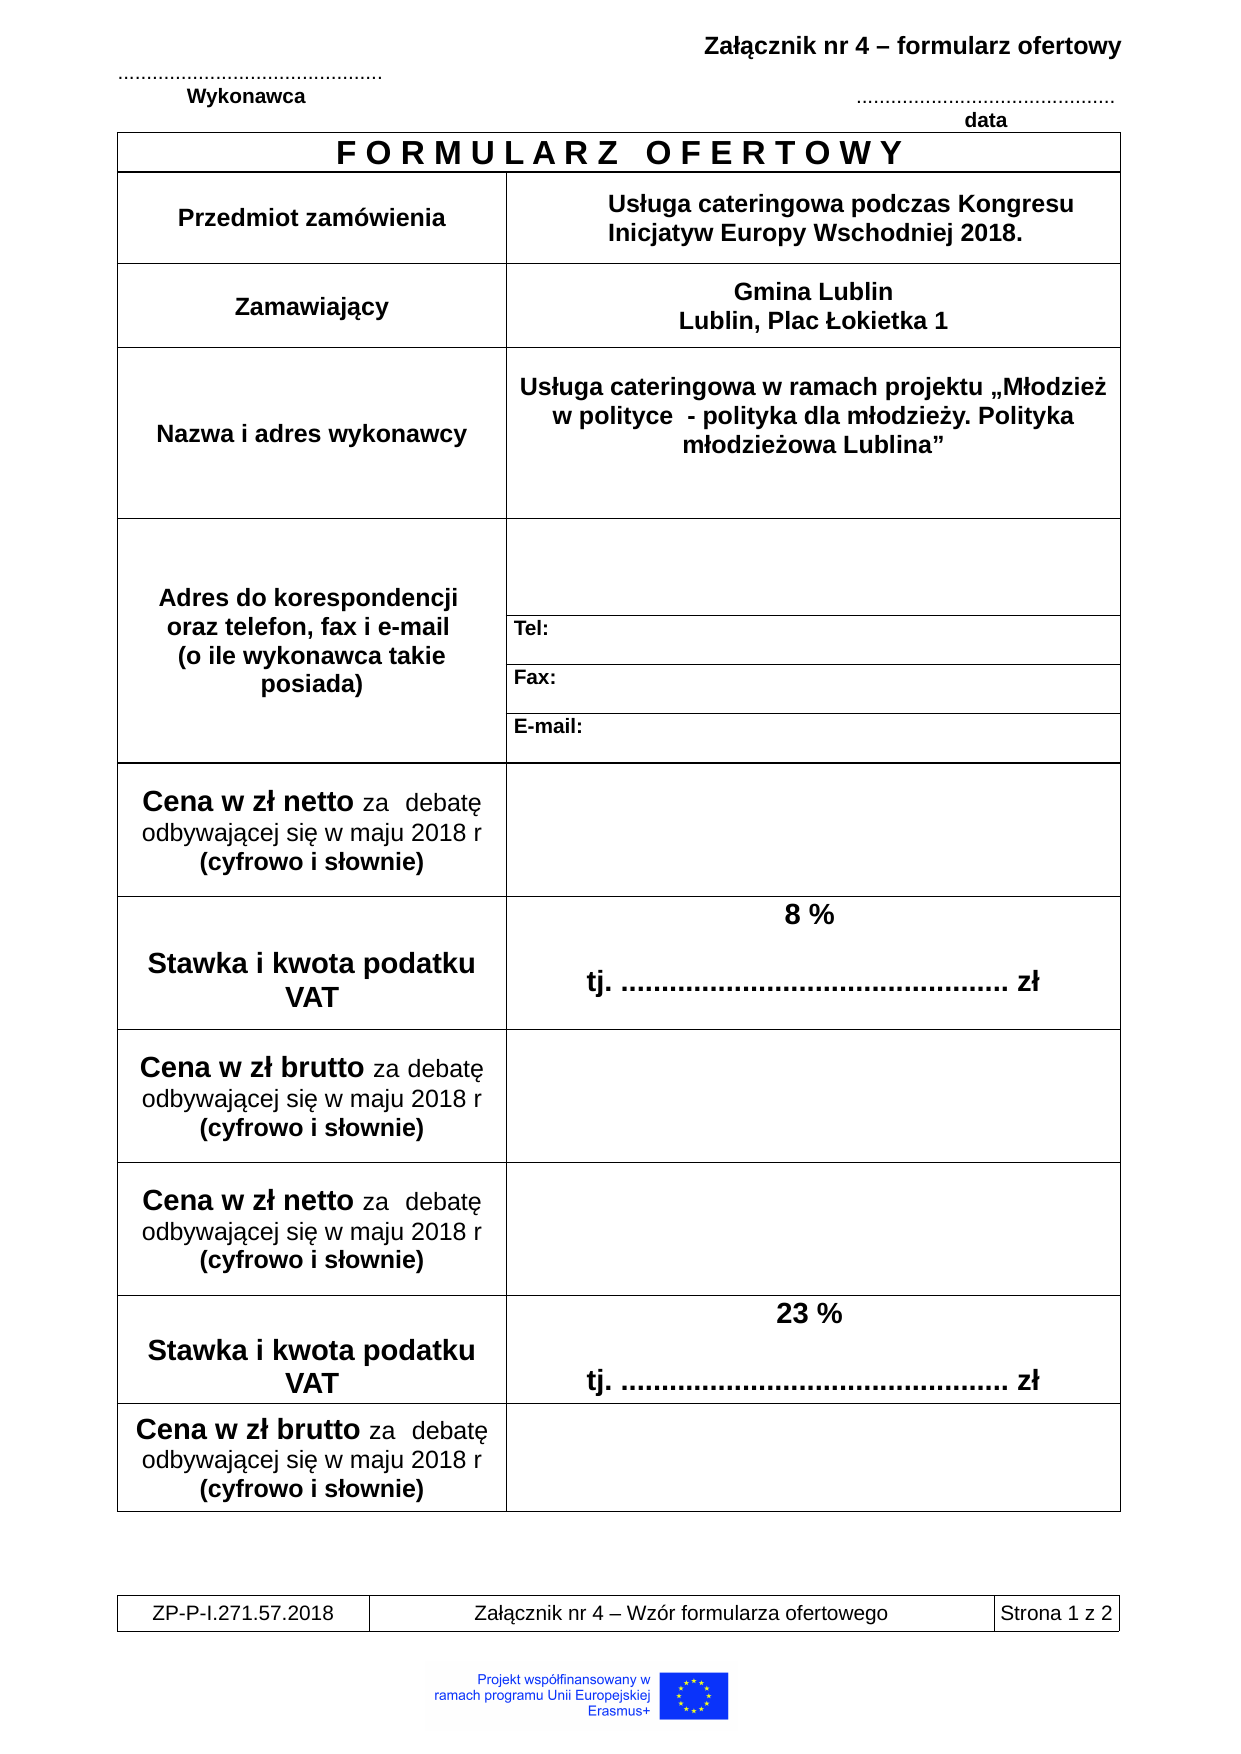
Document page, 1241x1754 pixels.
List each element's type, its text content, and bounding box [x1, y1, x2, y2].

table_cell Usługa cateringowa podczas Kongresu Inicjatyw Europy Wschodniej 2018. [507, 173, 1120, 263]
table_cell Zamawiający [118, 264, 506, 347]
text data [117, 108, 1122, 132]
table_header Cena w zł netto za debatę odbywającej się w maju 2018 r (cyfrowo i słownie) [118, 764, 506, 896]
subtitle Załącznik nr 4 – formularz ofertowy [117, 31, 1122, 60]
table_cell Stawka i kwota podatku VAT [118, 897, 506, 1029]
table_cell E-mail: [507, 714, 1120, 762]
picture [425, 1661, 739, 1731]
table_cell Stawka i kwota podatku VAT [118, 1296, 506, 1403]
table_header F O R M U L A R Z O F E R T O W Y [118, 133, 1120, 171]
table_cell Nazwa i adres wykonawcy [118, 348, 506, 518]
table_cell Przedmiot zamówienia [118, 173, 506, 263]
table_cell Gmina Lublin Lublin, Plac Łokietka 1 [507, 264, 1120, 347]
table_cell [507, 1163, 1120, 1295]
table_cell 23 % tj. ................................................ zł [507, 1296, 1120, 1403]
table_cell Fax: [507, 665, 1120, 713]
table_cell 8 % tj. ................................................ zł [507, 897, 1120, 1029]
table_cell [507, 1030, 1120, 1162]
table_cell Cena w zł brutto za debatę odbywającej się w maju 2018 r (cyfrowo i słownie) [118, 1030, 506, 1162]
table_cell Cena w zł brutto za debatę odbywającej się w maju 2018 r (cyfrowo i słownie) [118, 1404, 506, 1511]
table_cell [507, 1404, 1120, 1511]
table_cell Tel: [507, 616, 1120, 664]
text .............................................. [117, 60, 1122, 84]
table_cell Cena w zł netto za debatę odbywającej się w maju 2018 r (cyfrowo i słownie) [118, 1163, 506, 1295]
table_cell [507, 519, 1120, 615]
table_cell Usługa cateringowa w ramach projektu „Młodzież w polityce - polityka dla młodzieży. Polityka młodzieżowa Lublina” [507, 348, 1120, 518]
table_header [507, 764, 1120, 896]
table_cell Adres do korespondencji oraz telefon, fax i e-mail (o ile wykonawca takie posiada) [118, 519, 506, 762]
text Wykonawca ............................................. [117, 84, 1122, 108]
